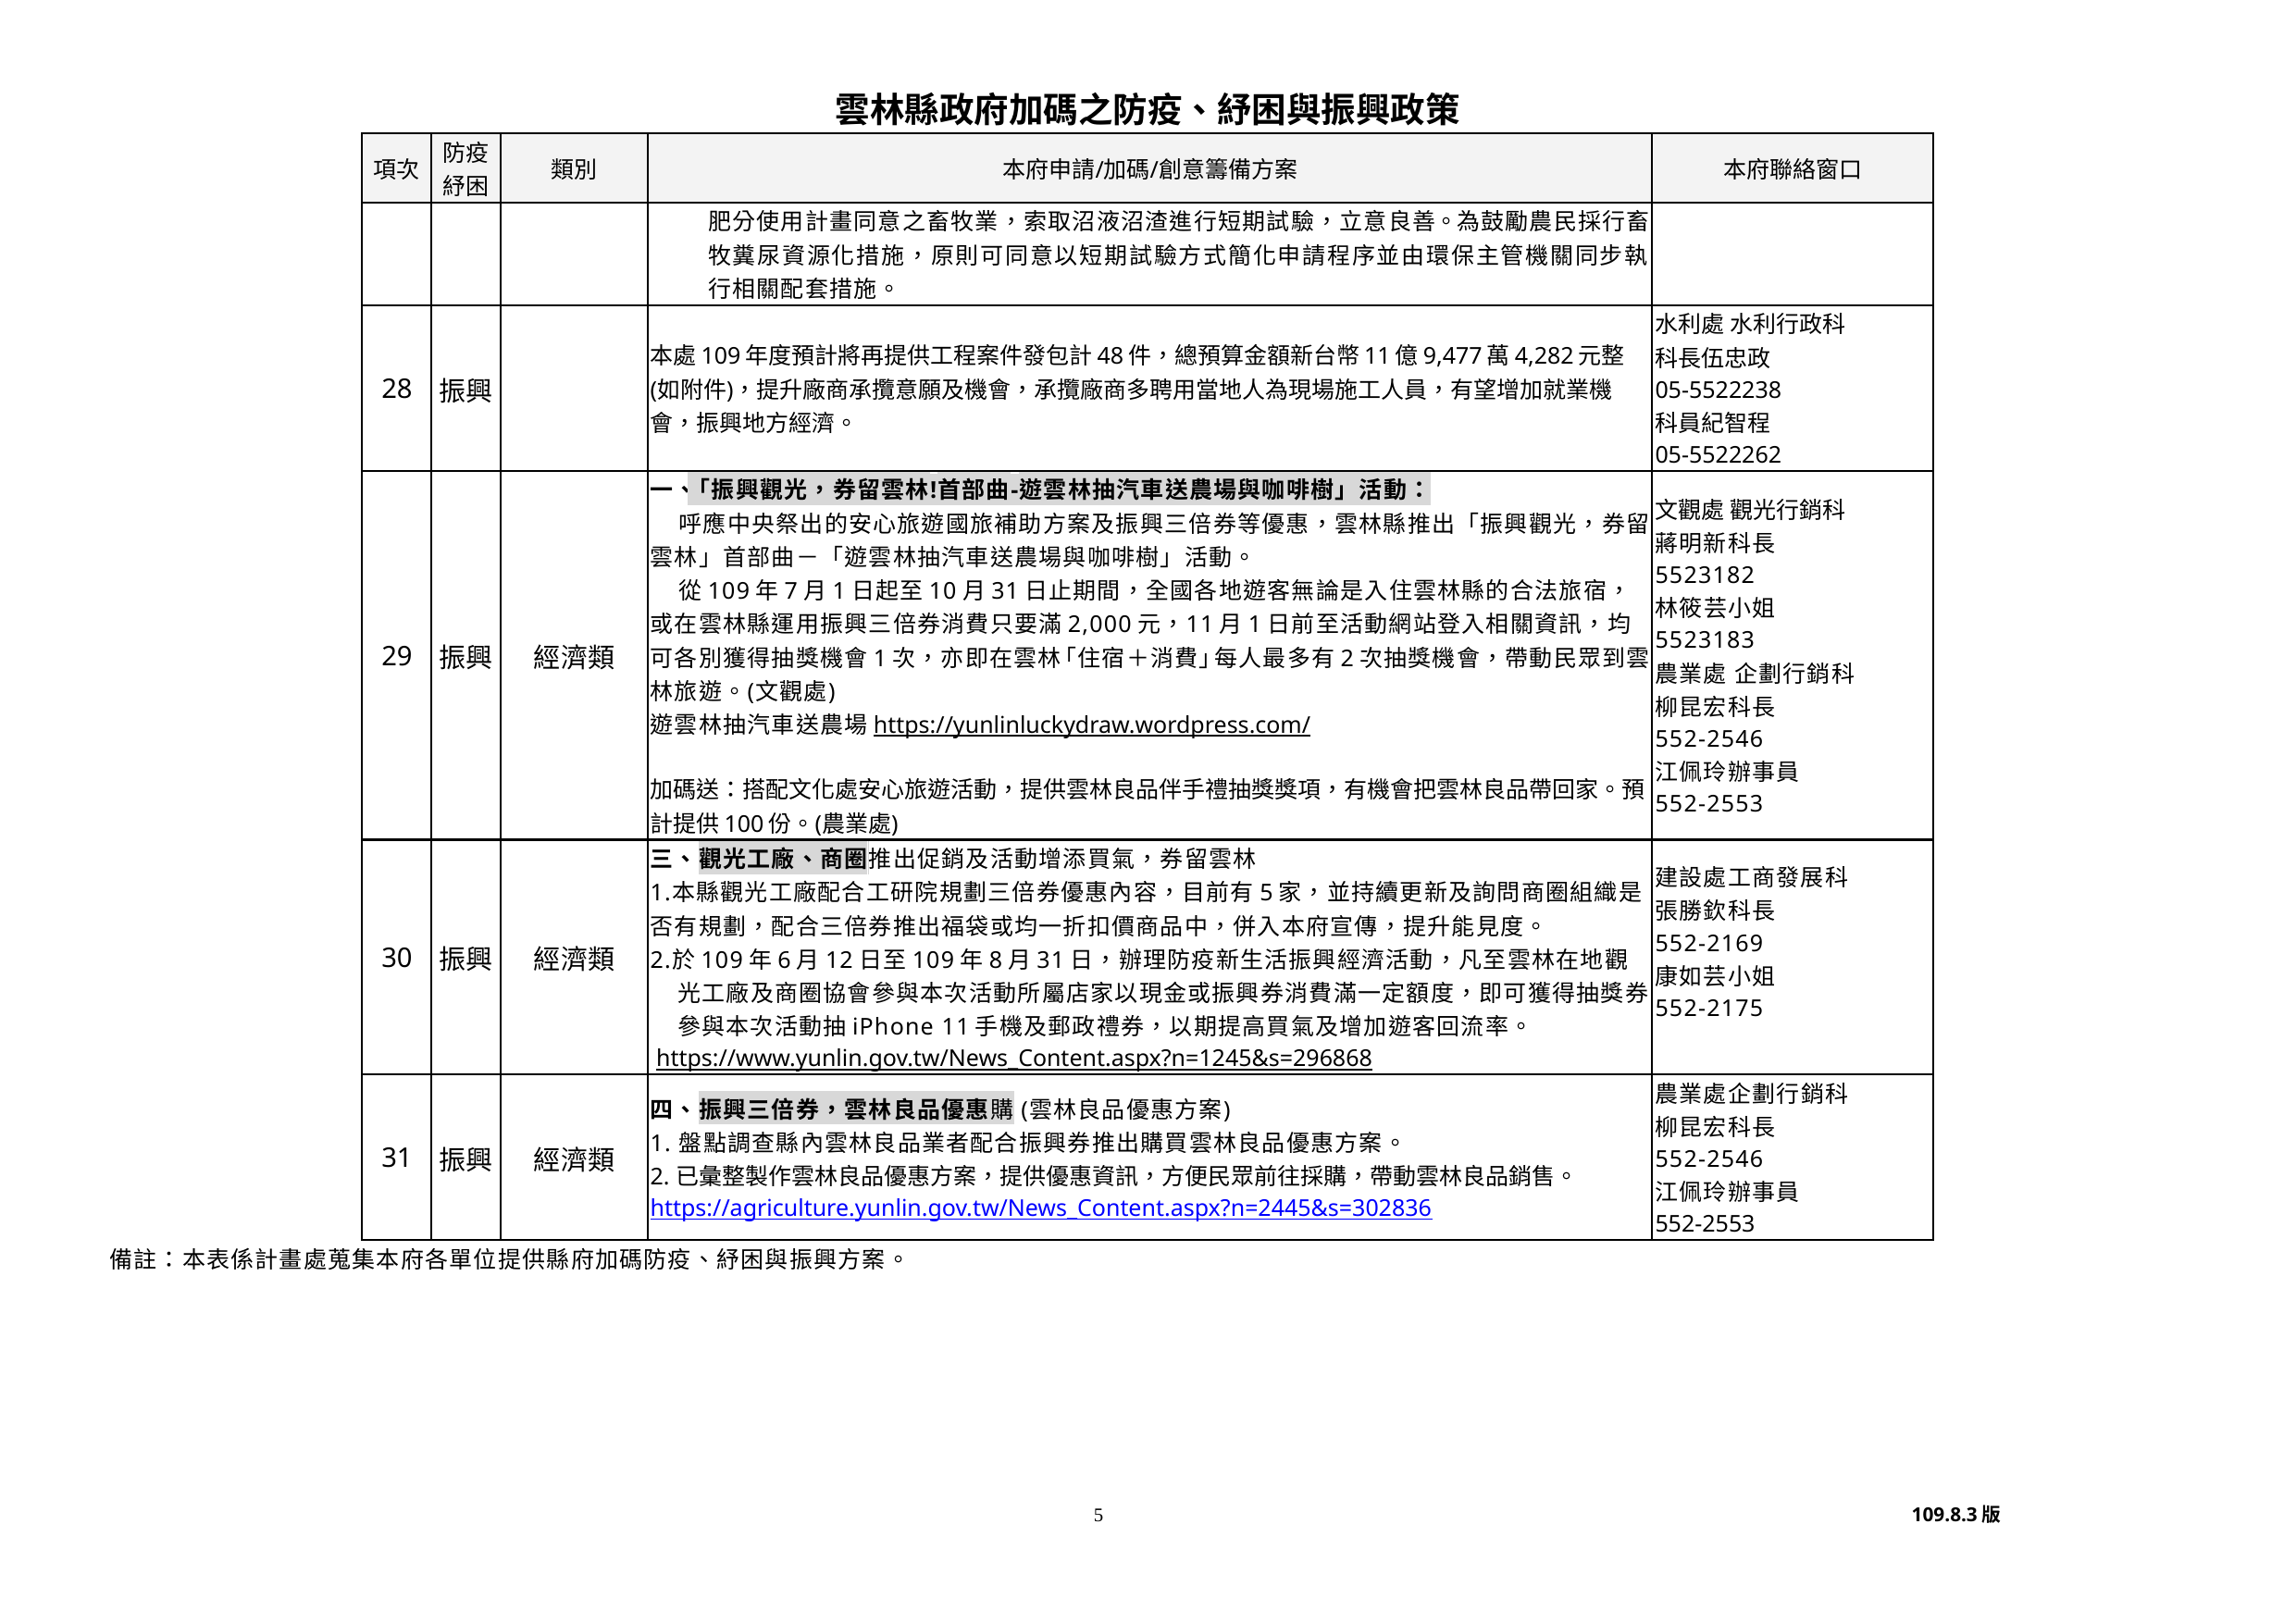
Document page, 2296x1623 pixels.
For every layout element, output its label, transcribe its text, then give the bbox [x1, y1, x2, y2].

table_cell ◎農地肥份短缺因應: 針對新型冠狀肺炎疫情造成 農用化學肥料短缺及搶購之情況，本縣於「沼液沼渣、廚餘回收變資源農田利用GO省錢」記者會，提供本縣農民回收廚餘製造之雲林有機質材料，以及向已取得畜牧糞尿資源利用畜牧場聯繫合作施灌之沼液沼渣作為農地肥分使用，緩解農民耕種之需求。 中央於109年6月10日環署水字第1090043432號函示，農民向已取得沼液沼渣農地肥分使用計畫同意之畜牧業，索取沼液沼渣進行短期試驗，立意良善。為鼓勵農民採行畜牧糞尿資源化措施，原則可同意以短期試驗方式簡化申請程序並由環保主管機關同步執行相關配套措施。 [649, 204, 1651, 304]
table_cell 振興 [432, 472, 500, 838]
table_cell 28 [363, 306, 430, 470]
table_cell 四、振興三倍券，雲林良品優惠購 (雲林良品優惠方案) 1. 盤點調查縣內雲林良品業者配合振興券推出購買雲林良品優惠方案。 2. 已彙整製作雲林良品優惠方案，提供優惠資訊，方便民眾前往採購，帶動雲林良品銷售。 https://agriculture.yunlin.gov.tw/News_Content.aspx?n=2445&s=302836 [649, 1075, 1651, 1239]
table_header 防疫紓困 [432, 134, 500, 202]
table_cell 三、觀光工廠、商圈推出促銷及活動增添買氣，券留雲林 1.本縣觀光工廠配合工研院規劃三倍券優惠內容，目前有5家，並持續更新及詢問商圈組織是否有規劃，配合三倍券推出福袋或均一折扣價商品中，併入本府宣傳，提升能見度。 2.於109年6月12日至109年8月31日，辦理防疫新生活振興經濟活動，凡至雲林在地觀光工廠及商圈協會參與本次活動所屬店家以現金或振興券消費滿一定額度，即可獲得抽獎券參與本次活動抽iPhone 11手機及郵政禮券，以期提高買氣及增加遊客回流率。 https://www.yunlin.gov.tw/News_Content.aspx?n=1245&s=296868 [649, 841, 1651, 1073]
table_cell 水利處 水利行政科 科長伍忠政 05-5522238 科員紀智程 05-5522262 [1653, 306, 1932, 470]
table_cell 振興 [432, 1075, 500, 1239]
table_cell 本處109年度預計將再提供工程案件發包計48件，總預算金額新台幣11億9,477萬4,282元整(如附件)，提升廠商承攬意願及機會，承攬廠商多聘用當地人為現場施工人員，有望增加就業機會，振興地方經濟。 [649, 306, 1651, 470]
table_cell 建設處工商發展科 張勝欽科長 552-2169 康如芸小姐 552-2175 [1653, 841, 1932, 1073]
table_header 本府聯絡窗口 [1653, 134, 1932, 202]
table_header 項次 [363, 134, 430, 202]
table_cell 經濟類 [502, 1075, 647, 1239]
table_cell 經濟類 [502, 841, 647, 1073]
table_cell 文觀處 觀光行銷科 蔣明新科長 5523182 林筱芸小姐 5523183 農業處 企劃行銷科 柳昆宏科長 552-2546 江佩玲辦事員 552-2553 [1653, 472, 1932, 838]
table_header 本府申請/加碼/創意籌備方案 [649, 134, 1651, 202]
table_cell [432, 204, 500, 304]
table_cell 29 [363, 472, 430, 838]
table_cell 31 [363, 1075, 430, 1239]
table_cell 經濟類 [502, 472, 647, 838]
table_cell [363, 204, 430, 304]
table_cell 農業處企劃行銷科 柳昆宏科長 552-2546 江佩玲辦事員 552-2553 [1653, 1075, 1932, 1239]
text 備註：本表係計畫處蒐集本府各單位提供縣府加碼防疫、紓困與振興方案。 [109, 1241, 2186, 1274]
table_cell 振興 [432, 306, 500, 470]
table_cell 振興 [432, 841, 500, 1073]
table_cell [502, 204, 647, 304]
table_cell 一、「振興觀光，券留雲林!首部曲-遊雲林抽汽車送農場與咖啡樹」活動： 呼應中央祭出的安心旅遊國旅補助方案及振興三倍券等優惠，雲林縣推出「振興觀光，券留雲林」首部曲－「遊雲林抽汽車送農場與咖啡樹」活動。 從109年7月1日起至10月31日止期間，全國各地遊客無論是入住雲林縣的合法旅宿，或在雲林縣運用振興三倍券消費只要滿2,000元，11月1日前至活動網站登入相關資訊，均可各別獲得抽獎機會1次，亦即在雲林「住宿＋消費」每人最多有2次抽獎機會，帶動民眾到雲林旅遊。(文觀處) 遊雲林抽汽車送農場https://yunlinluckydraw.wordpress.com/ 加碼送：搭配文化處安心旅遊活動，提供雲林良品伴手禮抽獎獎項，有機會把雲林良品帶回家。預計提供100份。(農業處) [649, 472, 1651, 838]
table_cell [502, 306, 647, 470]
table_cell 環保局水保科-甘尚玉 05-5526255 [1653, 204, 1932, 304]
table_header 類別 [502, 134, 647, 202]
table_cell 30 [363, 841, 430, 1073]
